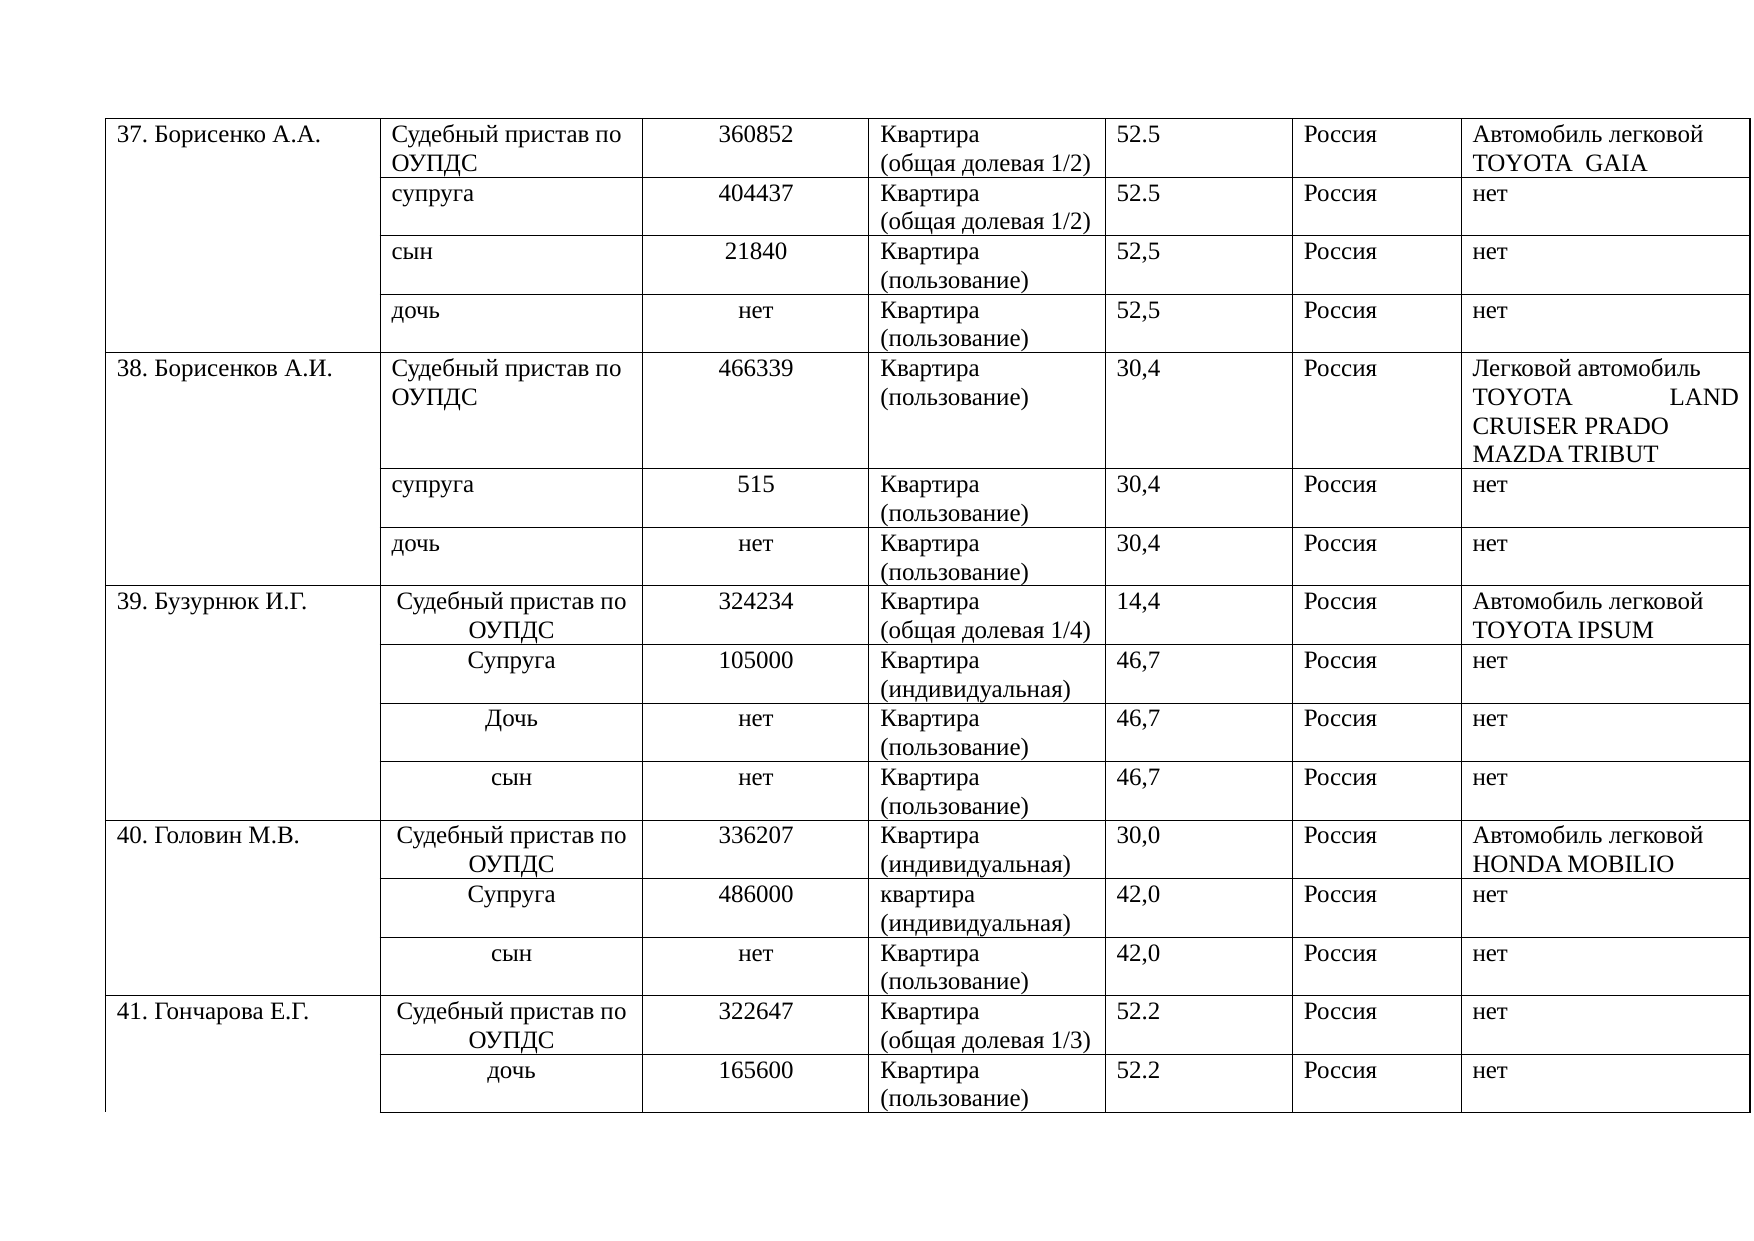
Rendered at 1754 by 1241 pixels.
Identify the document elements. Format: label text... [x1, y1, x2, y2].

table_cell 14,4 [1106, 586, 1292, 644]
table_cell Супруга [381, 879, 642, 937]
table_cell дочь [381, 528, 642, 585]
table_cell Россия [1293, 119, 1461, 177]
table_cell Супруга [381, 645, 642, 702]
table_cell нет [1462, 469, 1749, 527]
table_cell 105000 [643, 645, 868, 702]
table_cell Квартира (общая долевая 1/2) [869, 178, 1105, 235]
table_cell 336207 [643, 821, 868, 878]
table_cell дочь [381, 295, 642, 352]
table_cell Россия [1293, 586, 1461, 644]
table_cell Квартира (индивидуальная) [869, 645, 1105, 702]
table_cell 324234 [643, 586, 868, 644]
table_cell Квартира (общая долевая 1/3) [869, 996, 1105, 1054]
table_cell 46,7 [1106, 704, 1292, 761]
table_cell нет [1462, 1055, 1749, 1112]
table_cell 46,7 [1106, 645, 1292, 702]
table_cell сын [381, 236, 642, 294]
table_cell Россия [1293, 1055, 1461, 1112]
table_cell Россия [1293, 178, 1461, 235]
table_cell нет [643, 762, 868, 819]
table_cell Россия [1293, 938, 1461, 995]
table_cell 515 [643, 469, 868, 527]
table_cell Судебный пристав по ОУПДС [381, 119, 642, 177]
table_cell 404437 [643, 178, 868, 235]
table_cell нет [643, 528, 868, 585]
table_cell нет [1462, 762, 1749, 819]
table_cell 30,4 [1106, 469, 1292, 527]
table_cell нет [643, 704, 868, 761]
table_cell 466339 [643, 353, 868, 468]
table_cell Россия [1293, 295, 1461, 352]
table_cell Квартира (пользование) [869, 236, 1105, 294]
table_cell дочь [381, 1055, 642, 1112]
table_cell Квартира (пользование) [869, 295, 1105, 352]
table_cell Квартира (пользование) [869, 353, 1105, 468]
table_cell 21840 [643, 236, 868, 294]
table_cell 360852 [643, 119, 868, 177]
table_cell 42,0 [1106, 879, 1292, 937]
table_cell сын [381, 762, 642, 819]
table_cell сын [381, 938, 642, 995]
table_cell 486000 [643, 879, 868, 937]
table_cell Россия [1293, 469, 1461, 527]
table_cell 41. Гончарова Е.Г. [106, 996, 380, 1112]
table_cell нет [1462, 645, 1749, 702]
table_cell Квартира (пользование) [869, 938, 1105, 995]
table_cell 52,5 [1106, 295, 1292, 352]
table_cell Россия [1293, 528, 1461, 585]
table_cell супруга [381, 469, 642, 527]
table_cell 52,5 [1106, 236, 1292, 294]
table_cell 38. Борисенков А.И. [106, 353, 380, 585]
table_cell нет [1462, 528, 1749, 585]
table_cell Судебный пристав по ОУПДС [381, 821, 642, 878]
table_cell 42,0 [1106, 938, 1292, 995]
table_cell квартира (индивидуальная) [869, 879, 1105, 937]
table_cell 46,7 [1106, 762, 1292, 819]
table_cell Квартира (пользование) [869, 528, 1105, 585]
table_cell Судебный пристав по ОУПДС [381, 586, 642, 644]
table_cell нет [1462, 996, 1749, 1054]
table_cell нет [1462, 236, 1749, 294]
table_cell 165600 [643, 1055, 868, 1112]
table_cell Судебный пристав по ОУПДС [381, 996, 642, 1054]
table_cell 52,5 [1106, 119, 1292, 177]
table_cell Россия [1293, 762, 1461, 819]
table_cell 30,4 [1106, 353, 1292, 468]
table_cell нет [1462, 879, 1749, 937]
table_cell Квартира (пользование) [869, 762, 1105, 819]
table_cell 30,4 [1106, 528, 1292, 585]
table_cell 52,5 [1106, 178, 1292, 235]
table_cell супруга [381, 178, 642, 235]
table_cell Дочь [381, 704, 642, 761]
table_cell Россия [1293, 996, 1461, 1054]
table_cell Квартира (пользование) [869, 1055, 1105, 1112]
table_cell нет [643, 938, 868, 995]
table_cell Россия [1293, 704, 1461, 761]
table_cell Автомобиль легковой TOYOTA GAIA [1462, 119, 1749, 177]
table_cell нет [1462, 938, 1749, 995]
table_cell Россия [1293, 645, 1461, 702]
table_cell Автомобиль легковой TOYOTA IPSUM [1462, 586, 1749, 644]
table_cell Судебный пристав по ОУПДС [381, 353, 642, 468]
table_cell нет [1462, 704, 1749, 761]
table_cell нет [1462, 178, 1749, 235]
table_cell Россия [1293, 236, 1461, 294]
table_cell Квартира (индивидуальная) [869, 821, 1105, 878]
table_cell Квартира (общая долевая 1/4) [869, 586, 1105, 644]
table_cell Квартира (пользование) [869, 469, 1105, 527]
table_cell 52,2 [1106, 1055, 1292, 1112]
table_cell 30,0 [1106, 821, 1292, 878]
table_cell нет [1462, 295, 1749, 352]
table_cell 39. Бузурнюк И.Г. [106, 586, 380, 819]
table_cell Автомобиль легковой HONDA MOBILIO [1462, 821, 1749, 878]
table_cell 52,2 [1106, 996, 1292, 1054]
table_cell нет [643, 295, 868, 352]
table_cell Россия [1293, 353, 1461, 468]
table_cell Россия [1293, 879, 1461, 937]
table_cell 40. Головин М.В. [106, 821, 380, 995]
table_cell Квартира (пользование) [869, 704, 1105, 761]
table_cell 322647 [643, 996, 868, 1054]
table_cell Квартира (общая долевая 1/2) [869, 119, 1105, 177]
table_cell Россия [1293, 821, 1461, 878]
table_cell 37. Борисенко А.А. [106, 119, 380, 352]
table_cell Легковой автомобиль TOYOTA LAND CRUISER PRADO MAZDA TRIBUT [1462, 353, 1749, 468]
